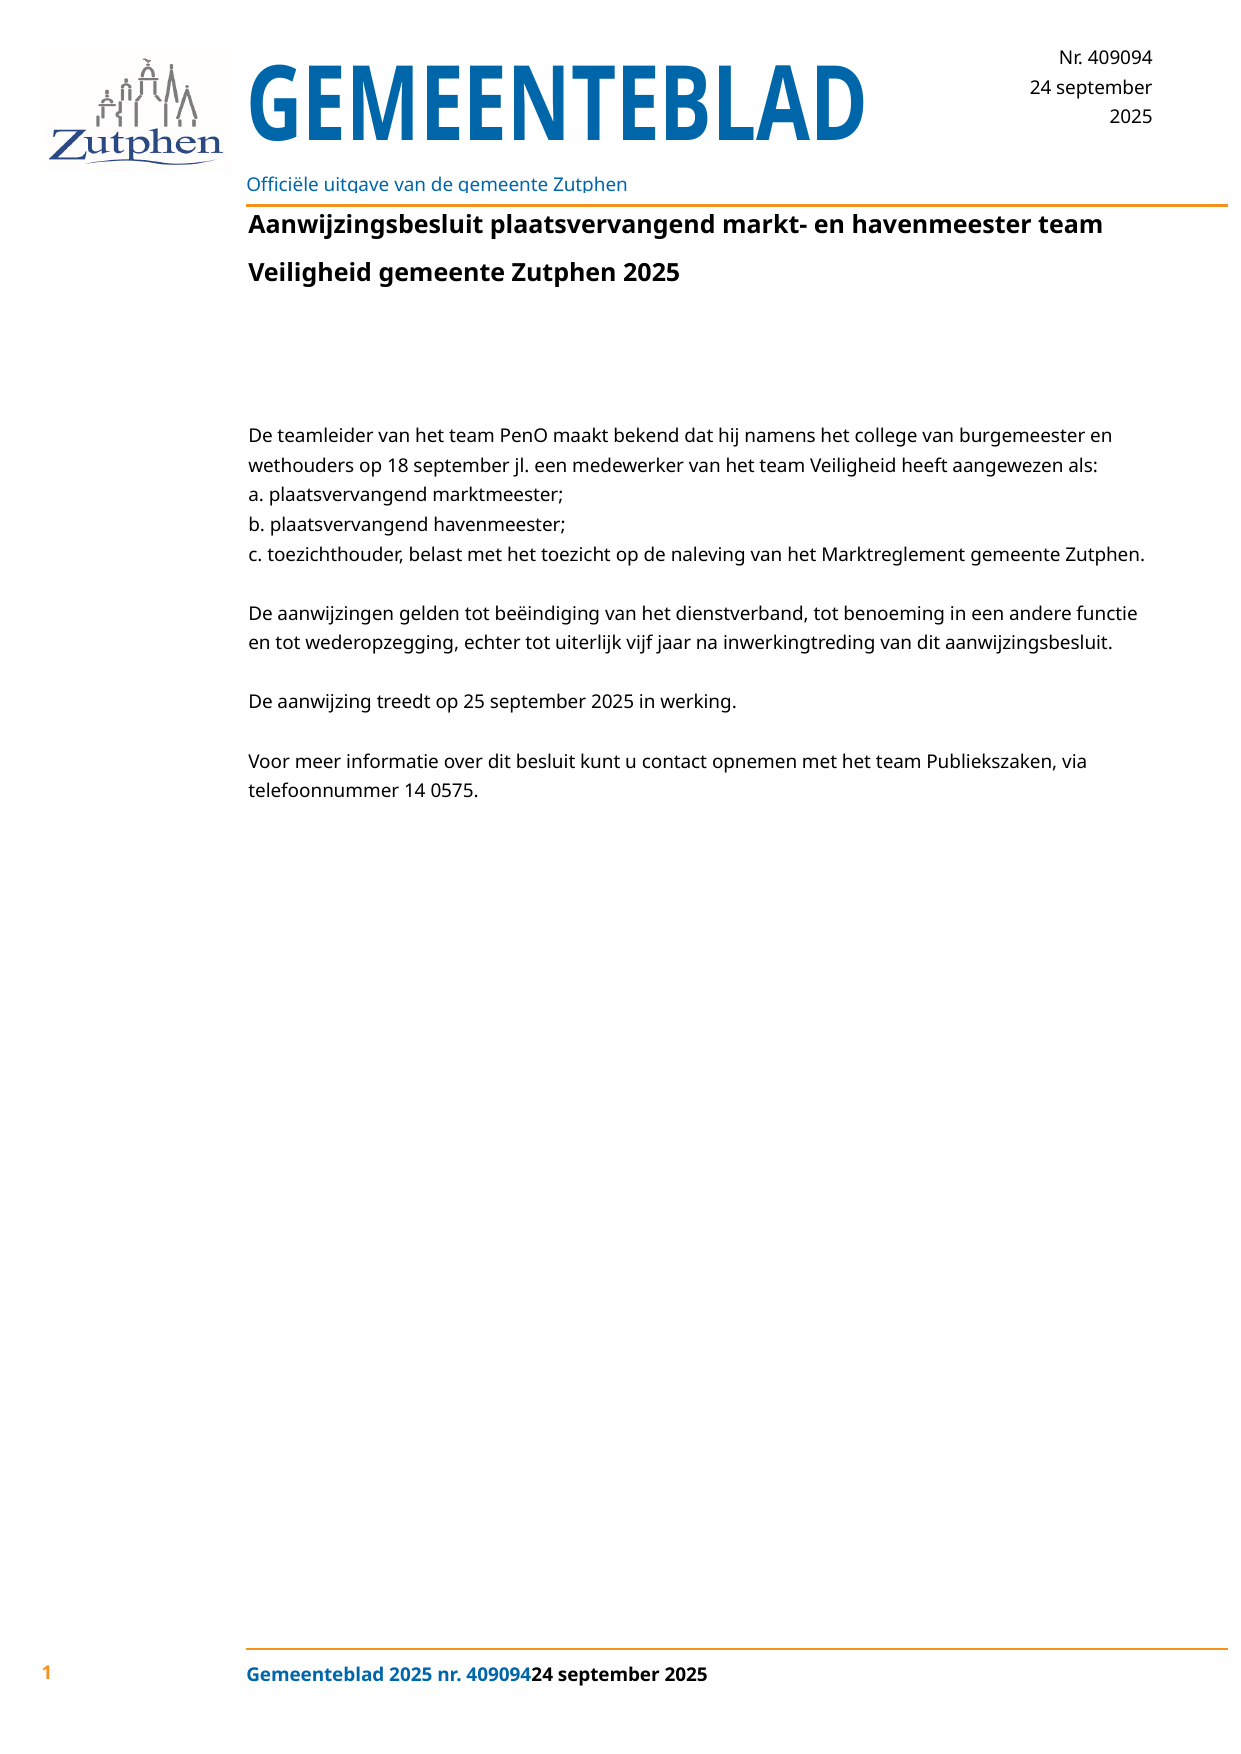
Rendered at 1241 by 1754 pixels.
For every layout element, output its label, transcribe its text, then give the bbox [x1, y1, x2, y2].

text a. plaatsvervangend marktmeester; [248, 482, 1152, 507]
text De aanwijzingen gelden tot beëindiging van het dienstverband, tot benoeming in een andere functie en tot wederopzegging, echter tot uiterlijk vijf jaar na inwerkingtreding van dit aanwijzingsbesluit. [248, 600, 1152, 655]
text De aanwijzing treedt op 25 september 2025 in werking. [248, 689, 1152, 714]
text c. toezichthouder, belast met het toezicht op de naleving van het Marktreglement gemeente Zutphen. [248, 541, 1152, 567]
text Voor meer informatie over dit besluit kunt u contact opnemen met het team Publiekszaken, via telefoonnummer 14 0575. [248, 748, 1152, 803]
picture [41, 47, 231, 172]
text b. plaatsvervangend havenmeester; [248, 511, 1152, 537]
text Aanwijzingsbesluit plaatsvervangend markt- en havenmeester team Veiligheid gemeente Zutphen 2025 [248, 207, 1152, 288]
text De teamleider van het team PenO maakt bekend dat hij namens het college van burgemeester en wethouders op 18 september jl. een medewerker van het team Veiligheid heeft aangewezen als: [248, 422, 1152, 478]
